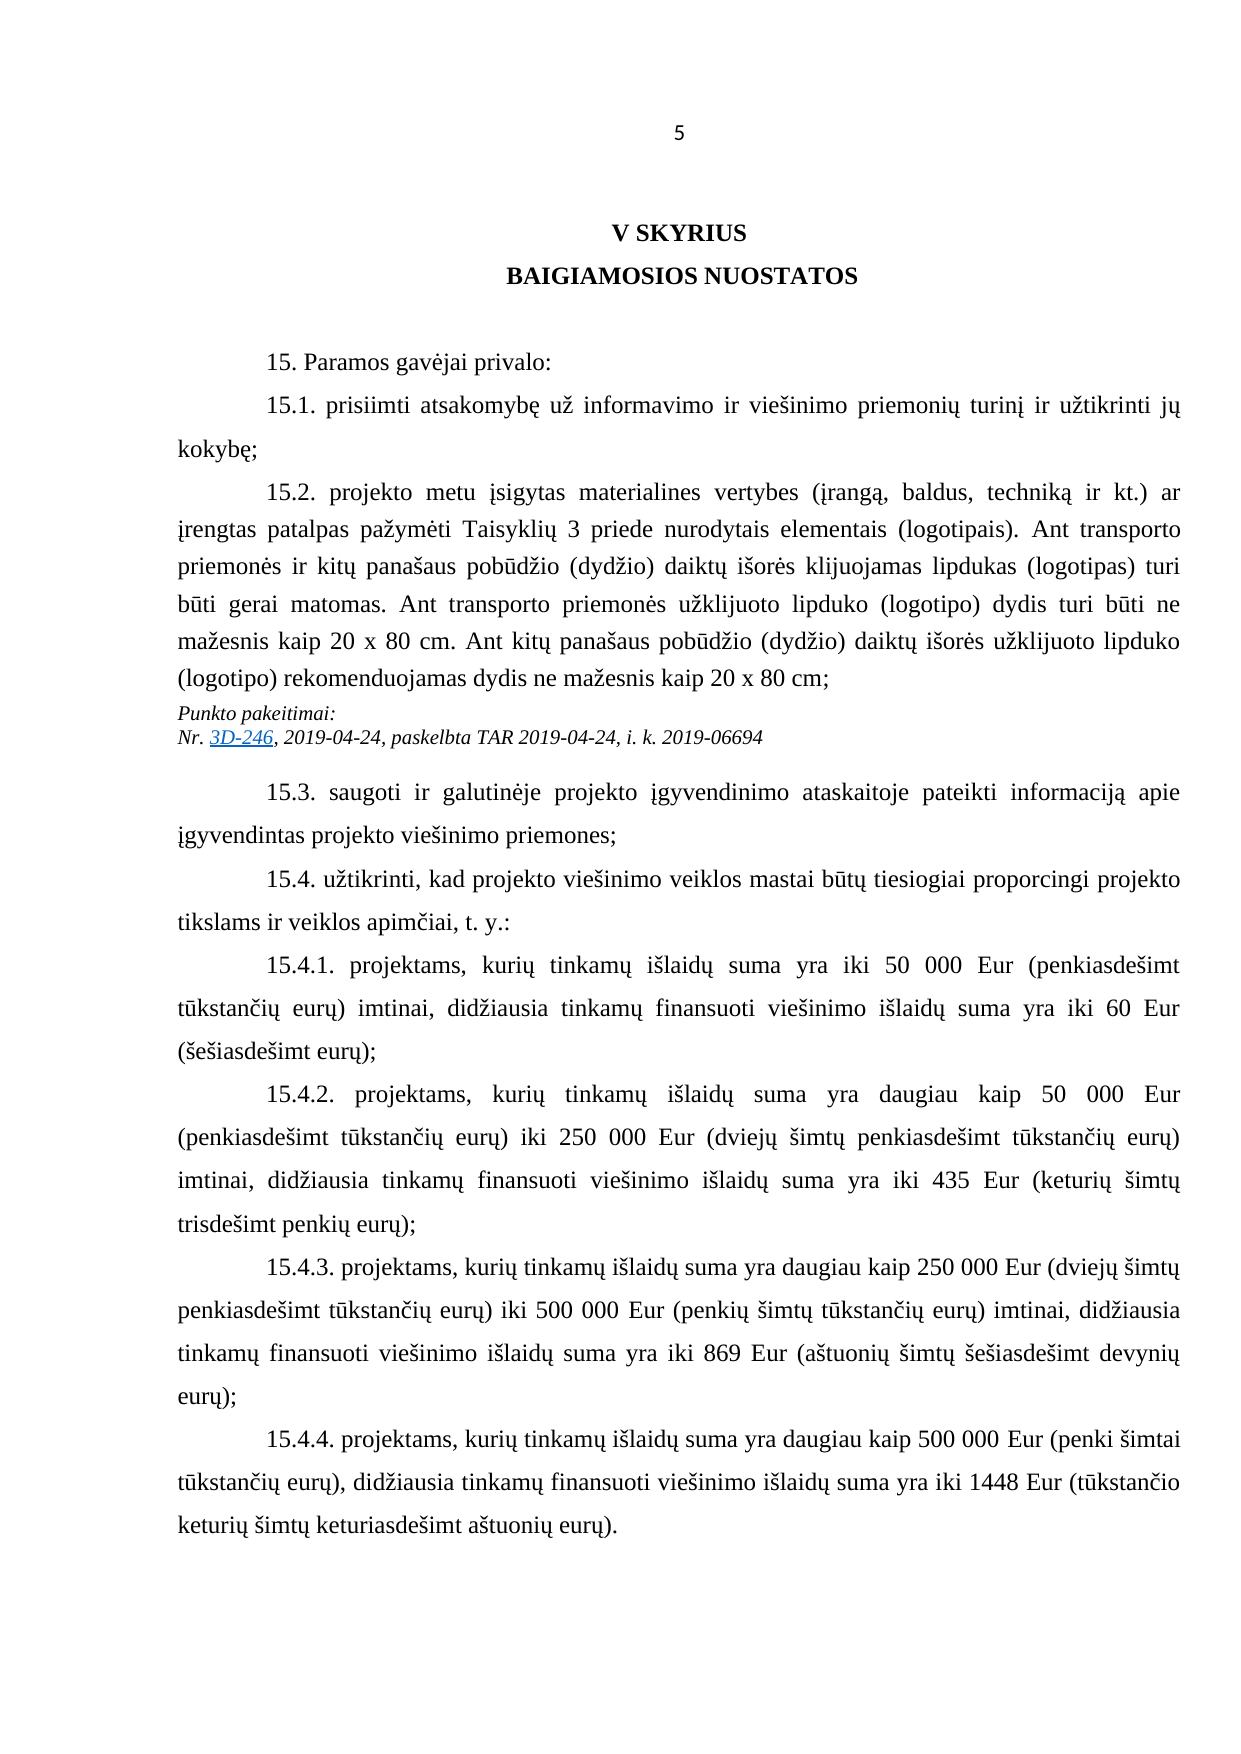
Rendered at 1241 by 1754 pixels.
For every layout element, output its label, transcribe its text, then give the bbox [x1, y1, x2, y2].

text 15.1. prisiimti atsakomybę už informavimo ir viešinimo priemonių turinį ir užtikrinti jų kokybę; [177, 391, 1181, 462]
text 15.4.1. projektams, kurių tinkamų išlaidų suma yra iki 50 000 Eur (penkiasdešimt tūkstančių eurų) imtinai, didžiausia tinkamų finansuoti viešinimo išlaidų suma yra iki 60 Eur (šešiasdešimt eurų); [177, 950, 1181, 1065]
text 15.4. užtikrinti, kad projekto viešinimo veiklos mastai būtų tiesiogiai proporcingi projekto tikslams ir veiklos apimčiai, t. y.: [177, 864, 1181, 936]
text 15.4.2. projektams, kurių tinkamų išlaidų suma yra daugiau kaip 50 000 Eur (penkiasdešimt tūkstančių eurų) iki 250 000 Eur (dviejų šimtų penkiasdešimt tūkstančių eurų) imtinai, didžiausia tinkamų finansuoti viešinimo išlaidų suma yra iki 435 Eur (keturių šimtų trisdešimt penkių eurų); [177, 1079, 1181, 1237]
text 15.3. saugoti ir galutinėje projekto įgyvendinimo ataskaitoje pateikti informaciją apie įgyvendintas projekto viešinimo priemones; [177, 777, 1181, 849]
text 15.4.4. projektams, kurių tinkamų išlaidų suma yra daugiau kaip 500 000 Eur (penki šimtai tūkstančių eurų), didžiausia tinkamų finansuoti viešinimo išlaidų suma yra iki 1448 Eur (tūkstančio keturių šimtų keturiasdešimt aštuonių eurų). [177, 1424, 1181, 1539]
text Nr. 3D-246, 2019-04-24, paskelbta TAR 2019-04-24, i. k. 2019-06694 [177, 724, 1181, 749]
text Punkto pakeitimai: [177, 701, 1181, 724]
text 15. Paramos gavėjai privalo: [177, 347, 1181, 376]
text BAIGIAMOSIOS NUOSTATOS [177, 261, 1181, 290]
text V SKYRIUS [177, 218, 1181, 247]
text 15.4.3. projektams, kurių tinkamų išlaidų suma yra daugiau kaip 250 000 Eur (dviejų šimtų penkiasdešimt tūkstančių eurų) iki 500 000 Eur (penkių šimtų tūkstančių eurų) imtinai, didžiausia tinkamų finansuoti viešinimo išlaidų suma yra iki 869 Eur (aštuonių šimtų šešiasdešimt devynių eurų); [177, 1252, 1181, 1410]
text 15.2. projekto metu įsigytas materialines vertybes (įrangą, baldus, techniką ir kt.) ar įrengtas patalpas pažymėti Taisyklių 3 priede nurodytais elementais (logotipais). Ant transporto priemonės ir kitų panašaus pobūdžio (dydžio) daiktų išorės klijuojamas lipdukas (logotipas) turi būti gerai matomas. Ant transporto priemonės užklijuoto lipduko (logotipo) dydis turi būti ne mažesnis kaip 20 x 80 cm. Ant kitų panašaus pobūdžio (dydžio) daiktų išorės užklijuoto lipduko (logotipo) rekomenduojamas dydis ne mažesnis kaip 20 x 80 cm; [177, 477, 1181, 692]
